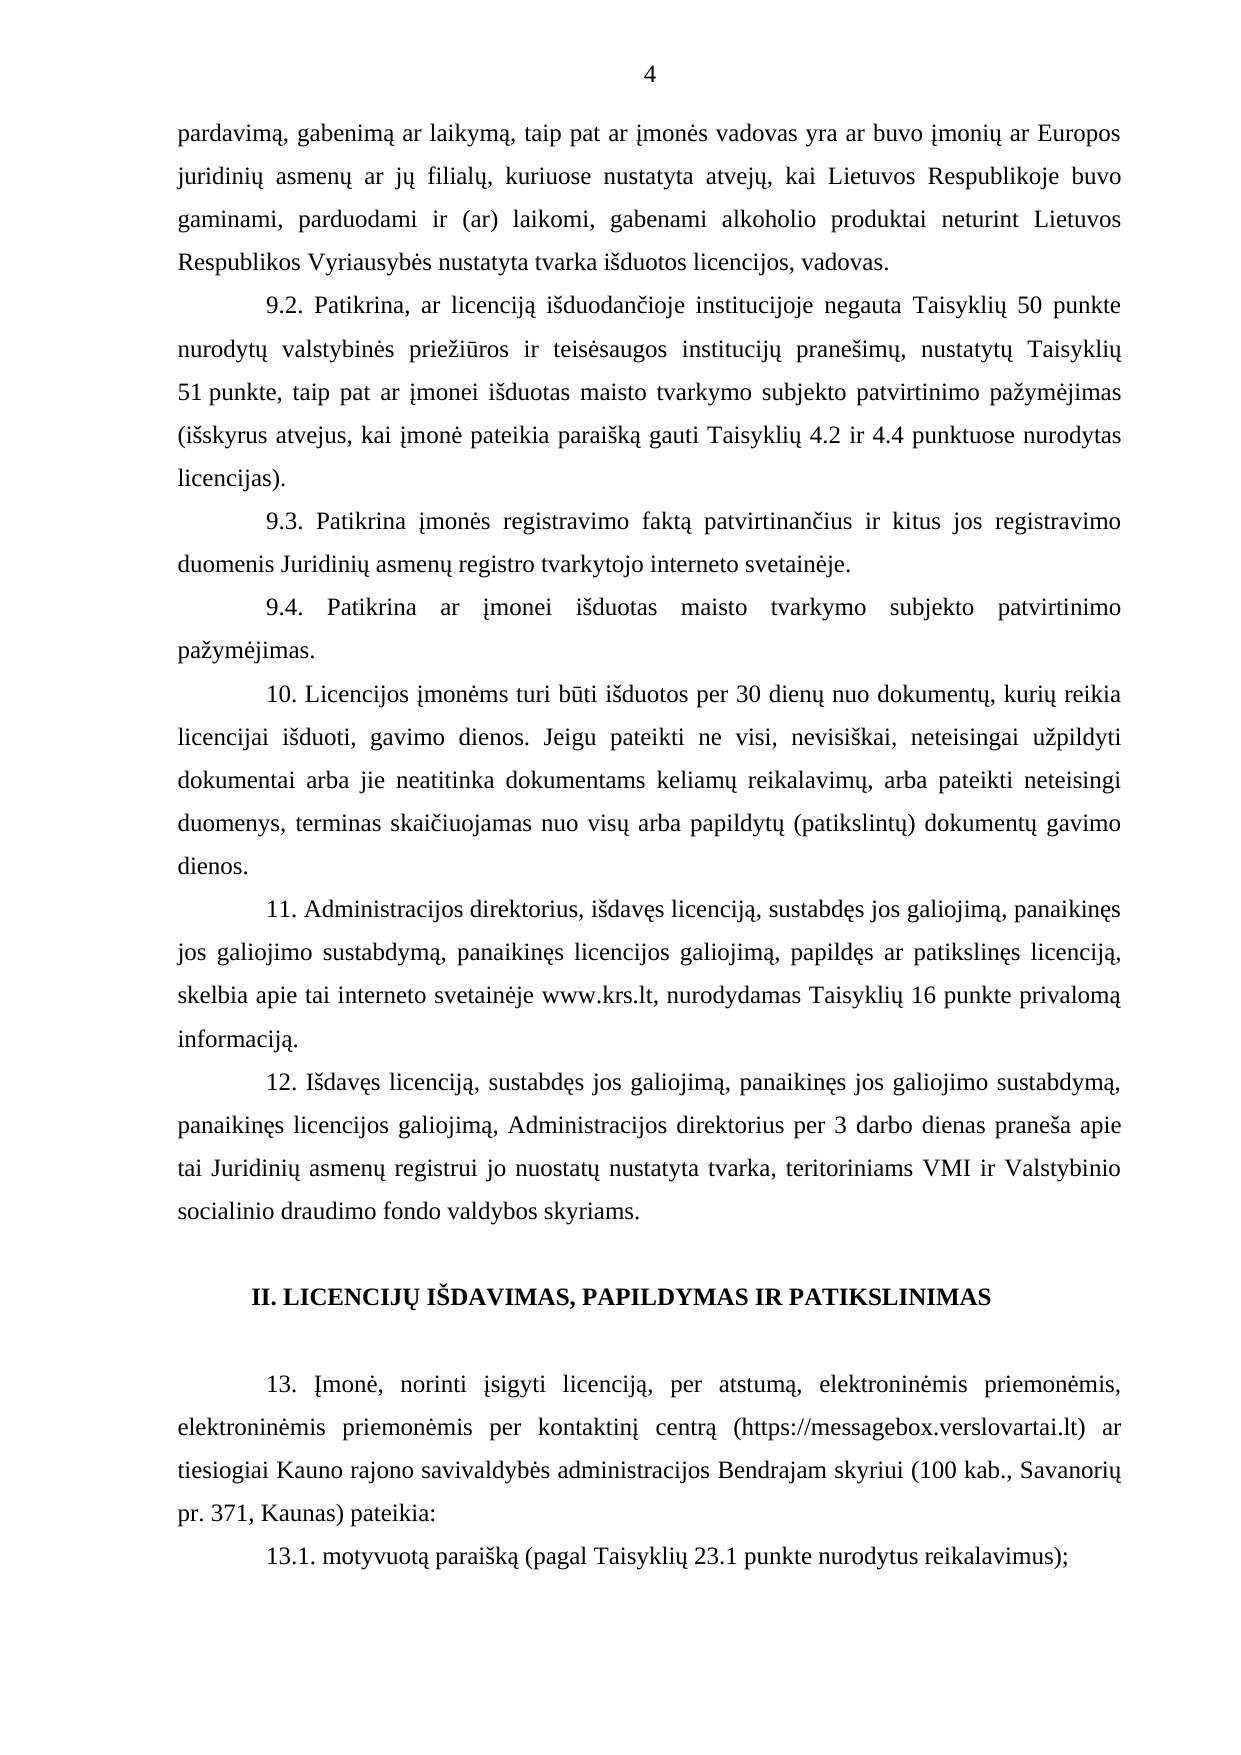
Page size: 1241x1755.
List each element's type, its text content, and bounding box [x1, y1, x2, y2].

text 13. Įmonė, norinti įsigyti licenciją, per atstumą, elektroninėmis priemonėmis, elektroninėmis priemonėmis per kontaktinį centrą (https://messagebox.verslovartai.lt) ar tiesiogiai Kauno rajono savivaldybės administracijos Bendrajam skyriui (100 kab., Savanorių pr. 371, Kaunas) pateikia: [177, 1369, 1122, 1527]
text 9.3. Patikrina įmonės registravimo faktą patvirtinančius ir kitus jos registravimo duomenis Juridinių asmenų registro tvarkytojo interneto svetainėje. [177, 506, 1122, 578]
text II. LICENCIJŲ IŠDAVIMAS, PAPILDYMAS IR PATIKSLINIMAS [177, 1282, 1122, 1311]
text 13.1. motyvuotą paraišką (pagal Taisyklių 23.1 punkte nurodytus reikalavimus); [177, 1541, 1122, 1570]
text 9.4. Patikrina ar įmonei išduotas maisto tvarkymo subjekto patvirtinimo pažymėjimas. [177, 592, 1122, 664]
text 12. Išdavęs licenciją, sustabdęs jos galiojimą, panaikinęs jos galiojimo sustabdymą, panaikinęs licencijos galiojimą, Administracijos direktorius per 3 darbo dienas praneša apie tai Juridinių asmenų registrui jo nuostatų nustatyta tvarka, teritoriniams VMI ir Valstybinio socialinio draudimo fondo valdybos skyriams. [177, 1067, 1122, 1225]
text 9.2. Patikrina, ar licenciją išduodančioje institucijoje negauta Taisyklių 50 punkte nurodytų valstybinės priežiūros ir teisėsaugos institucijų pranešimų, nustatytų Taisyklių 51 punkte, taip pat ar įmonei išduotas maisto tvarkymo subjekto patvirtinimo pažymėjimas (išskyrus atvejus, kai įmonė pateikia paraišką gauti Taisyklių 4.2 ir 4.4 punktuose nurodytas licencijas). [177, 291, 1122, 492]
text pardavimą, gabenimą ar laikymą, taip pat ar įmonės vadovas yra ar buvo įmonių ar Europos juridinių asmenų ar jų filialų, kuriuose nustatyta atvejų, kai Lietuvos Respublikoje buvo gaminami, parduodami ir (ar) laikomi, gabenami alkoholio produktai neturint Lietuvos Respublikos Vyriausybės nustatyta tvarka išduotos licencijos, vadovas. [177, 118, 1122, 276]
text 11. Administracijos direktorius, išdavęs licenciją, sustabdęs jos galiojimą, panaikinęs jos galiojimo sustabdymą, panaikinęs licencijos galiojimą, papildęs ar patikslinęs licenciją, skelbia apie tai interneto svetainėje www.krs.lt, nurodydamas Taisyklių 16 punkte privalomą informaciją. [177, 894, 1122, 1052]
text 10. Licencijos įmonėms turi būti išduotos per 30 dienų nuo dokumentų, kurių reikia licencijai išduoti, gavimo dienos. Jeigu pateikti ne visi, nevisiškai, neteisingai užpildyti dokumentai arba jie neatitinka dokumentams keliamų reikalavimų, arba pateikti neteisingi duomenys, terminas skaičiuojamas nuo visų arba papildytų (patikslintų) dokumentų gavimo dienos. [177, 679, 1122, 880]
